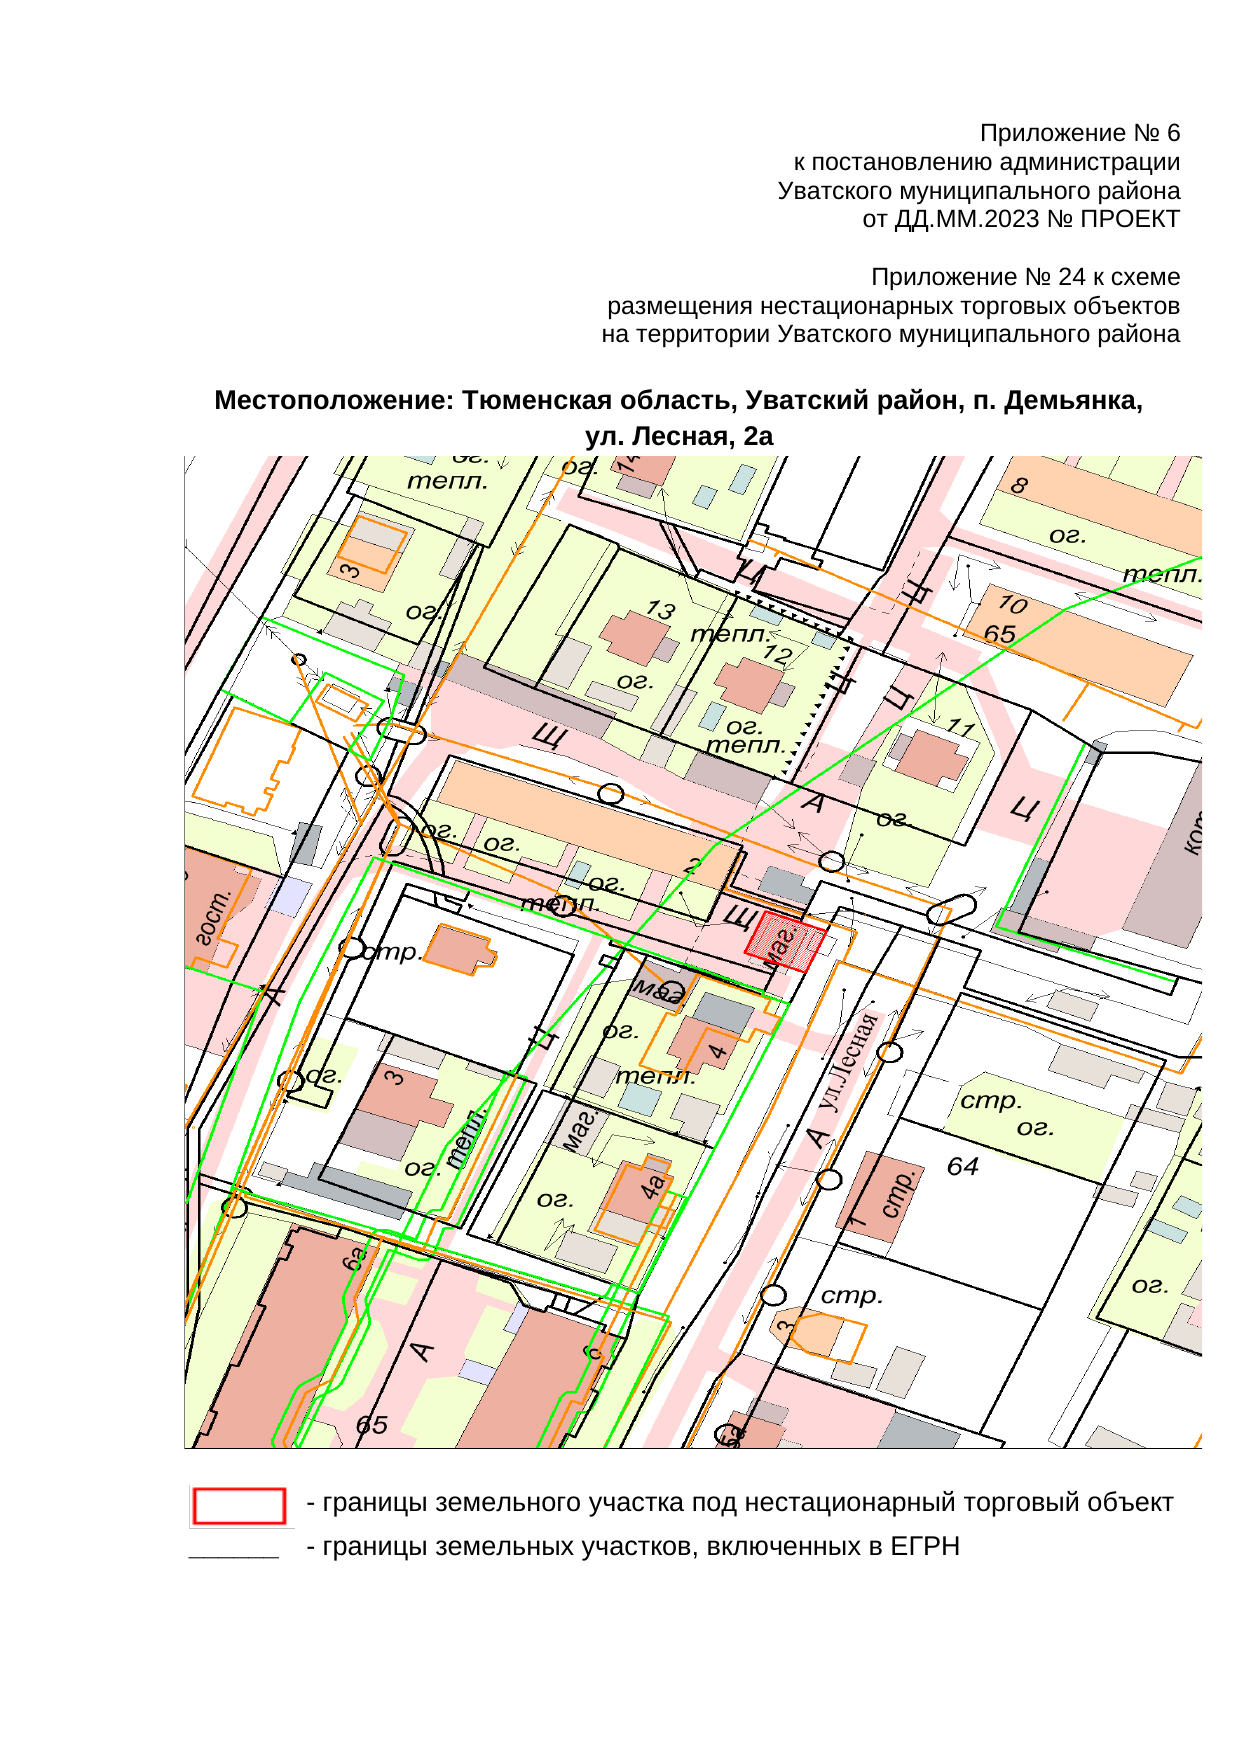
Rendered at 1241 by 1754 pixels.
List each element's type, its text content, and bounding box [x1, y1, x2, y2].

text Уватского муниципального района [177, 176, 1181, 204]
text от ДД.ММ.2023 № ПРОЕКТ [177, 204, 1181, 233]
picture [177, 456, 1203, 1453]
text ул. Лесная, 2а [177, 420, 1181, 451]
table_header [177, 1486, 188, 1529]
text к постановлению администрации [177, 147, 1181, 176]
table_cell - границы земельных участков, включенных в ЕГРН [295, 1530, 1205, 1561]
text на территории Уватского муниципального района [177, 319, 1181, 348]
table_header - границы земельного участка под нестационарный торговый объект [295, 1486, 1205, 1529]
text размещения нестационарных торговых объектов [177, 291, 1181, 319]
text Местоположение: Тюменская область, Уватский район, п. Демьянка, [177, 384, 1181, 415]
table_cell ______ [177, 1530, 295, 1561]
text Приложение № 6 [177, 118, 1181, 147]
picture [188, 1485, 295, 1530]
text Приложение № 24 к схеме [177, 262, 1181, 291]
